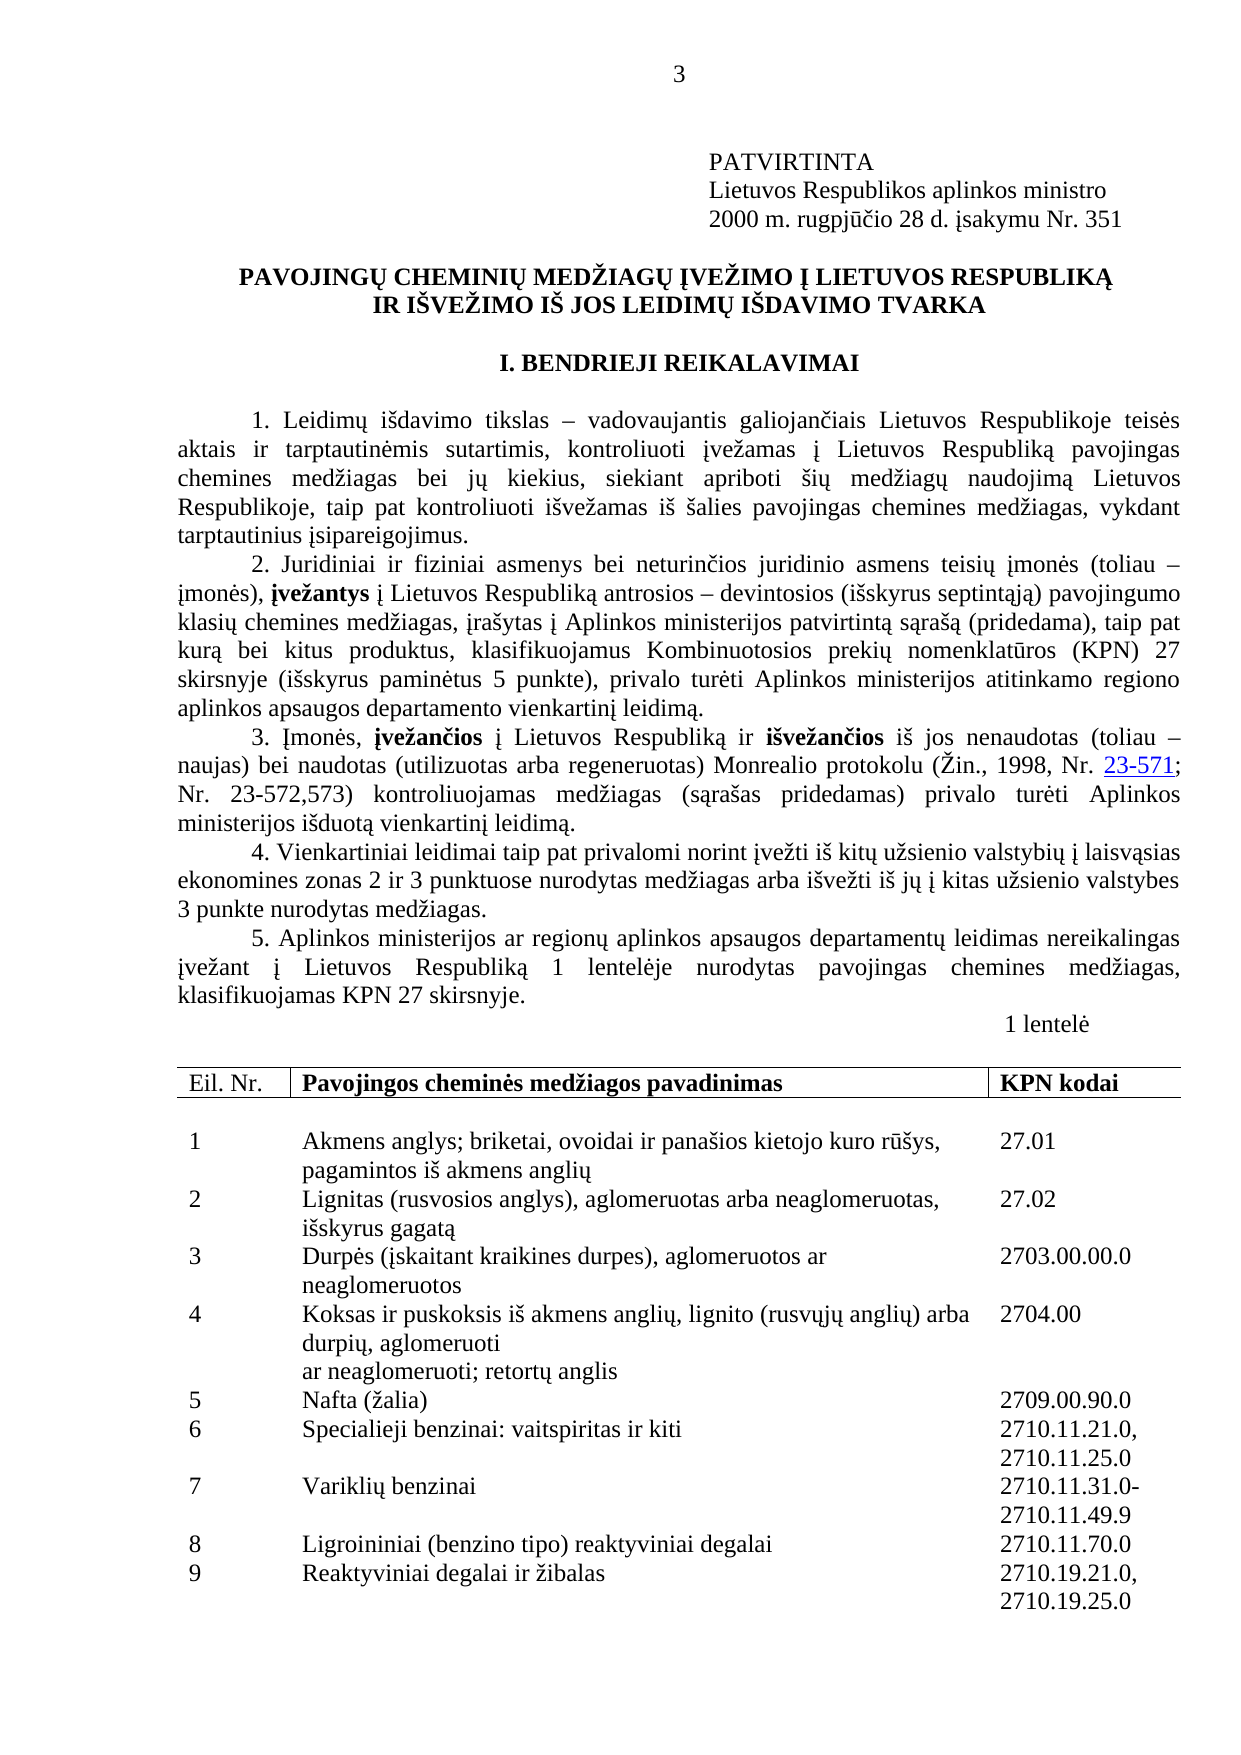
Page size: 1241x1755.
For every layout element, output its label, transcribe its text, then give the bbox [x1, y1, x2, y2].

table_cell 4 [177, 1299, 291, 1356]
table_cell [177, 1500, 291, 1529]
table_cell Reaktyviniai degalai ir žibalas [291, 1558, 989, 1586]
text I. bendrieji reikalavimai [177, 348, 1181, 377]
text ir išvežimo iš jos leidimų išdavimo tvarka [177, 291, 1181, 319]
table_cell ar neaglomeruoti; retortų anglis [291, 1356, 989, 1385]
table_cell 2710.11.70.0 [989, 1529, 1181, 1558]
text Pavojingų cheminių medžiagų įvežimo į Lietuvos Respubliką [177, 262, 1181, 291]
table_cell [291, 1098, 989, 1126]
table_cell 7 [177, 1471, 291, 1500]
table_cell [989, 1098, 1181, 1126]
table_cell 27.01 [989, 1126, 1181, 1184]
table_cell Nafta (žalia) [291, 1385, 989, 1414]
table_cell [291, 1586, 989, 1615]
table_cell 5 [177, 1385, 291, 1414]
table_cell 2710.11.21.0, [989, 1414, 1181, 1443]
text 2. Juridiniai ir fiziniai asmenys bei neturinčios juridinio asmens teisių įmonės (toliau – įmonės), įvežantys į Lietuvos Respubliką antrosios – devintosios (išskyrus septintąją) pavojingumo klasių chemines medžiagas, įrašytas į Aplinkos ministerijos patvirtintą sąrašą (pridedama), taip pat kurą bei kitus produktus, klasifikuojamus Kombinuotosios prekių nomenklatūros (KPN) 27 skirsnyje (išskyrus paminėtus 5 punkte), privalo turėti Aplinkos ministerijos atitinkamo regiono aplinkos apsaugos departamento vienkartinį leidimą. [177, 549, 1181, 722]
text PATVIRTINTA [177, 147, 1181, 176]
table_cell Variklių benzinai [291, 1471, 989, 1500]
text Lietuvos Respublikos aplinkos ministro [177, 176, 1181, 204]
table_cell [177, 1098, 291, 1126]
text 3. Įmonės, įvežančios į Lietuvos Respubliką ir išvežančios iš jos nenaudotas (toliau – naujas) bei naudotas (utilizuotas arba regeneruotas) Monrealio protokolu (Žin., 1998, Nr. 23-571; Nr. 23-572,573) kontroliuojamas medžiagas (sąrašas pridedamas) privalo turėti Aplinkos ministerijos išduotą vienkartinį leidimą. [177, 722, 1181, 837]
table_header Pavojingos cheminės medžiagos pavadinimas [291, 1068, 988, 1097]
table_header Eil. Nr. [177, 1068, 290, 1097]
table_cell Ligroininiai (benzino tipo) reaktyviniai degalai [291, 1529, 989, 1558]
text 1 lentelė [177, 1009, 1181, 1038]
table_cell [177, 1586, 291, 1615]
table_cell 2710.11.25.0 [989, 1443, 1181, 1471]
table_cell 8 [177, 1529, 291, 1558]
table_cell [177, 1443, 291, 1471]
text 1. Leidimų išdavimo tikslas – vadovaujantis galiojančiais Lietuvos Respublikoje teisės aktais ir tarptautinėmis sutartimis, kontroliuoti įvežamas į Lietuvos Respubliką pavojingas chemines medžiagas bei jų kiekius, siekiant apriboti šių medžiagų naudojimą Lietuvos Respublikoje, taip pat kontroliuoti išvežamas iš šalies pavojingas chemines medžiagas, vykdant tarptautinius įsipareigojimus. [177, 406, 1181, 549]
table_cell Specialieji benzinai: vaitspiritas ir kiti [291, 1414, 989, 1443]
table_cell 2709.00.90.0 [989, 1385, 1181, 1414]
table_cell 2703.00.00.0 [989, 1241, 1181, 1299]
table_cell 2 [177, 1184, 291, 1241]
table_cell [291, 1500, 989, 1529]
table_cell Akmens anglys; briketai, ovoidai ir panašios kietojo kuro rūšys, pagamintos iš akmens anglių [291, 1126, 989, 1184]
table_cell 2704.00 [989, 1299, 1181, 1356]
table_cell Durpės (įskaitant kraikines durpes), aglomeruotos ar neaglomeruotos [291, 1241, 989, 1299]
text 2000 m. rugpjūčio 28 d. įsakymu Nr. 351 [177, 204, 1181, 233]
table_cell 2710.19.25.0 [989, 1586, 1181, 1615]
table_cell 6 [177, 1414, 291, 1443]
table_cell Koksas ir puskoksis iš akmens anglių, lignito (rusvųjų anglių) arba durpių, aglomeruoti [291, 1299, 989, 1356]
table_cell [177, 1356, 291, 1385]
text 5. Aplinkos ministerijos ar regionų aplinkos apsaugos departamentų leidimas nereikalingas įvežant į Lietuvos Respubliką 1 lentelėje nurodytas pavojingas chemines medžiagas, klasifikuojamas KPN 27 skirsnyje. [177, 923, 1181, 1009]
table_cell [291, 1443, 989, 1471]
table_cell Lignitas (rusvosios anglys), aglomeruotas arba neaglomeruotas, išskyrus gagatą [291, 1184, 989, 1241]
table_cell 1 [177, 1126, 291, 1184]
table_cell 2710.11.31.0- [989, 1471, 1181, 1500]
table_cell [989, 1356, 1181, 1385]
table_cell 2710.11.49.9 [989, 1500, 1181, 1529]
text 4. Vienkartiniai leidimai taip pat privalomi norint įvežti iš kitų užsienio valstybių į laisvąsias ekonomines zonas 2 ir 3 punktuose nurodytas medžiagas arba išvežti iš jų į kitas užsienio valstybes 3 punkte nurodytas medžiagas. [177, 837, 1181, 923]
table_cell 3 [177, 1241, 291, 1299]
table_cell 27.02 [989, 1184, 1181, 1241]
table_cell 9 [177, 1558, 291, 1586]
table_cell 2710.19.21.0, [989, 1558, 1181, 1586]
table_header KPN kodai [989, 1068, 1181, 1097]
